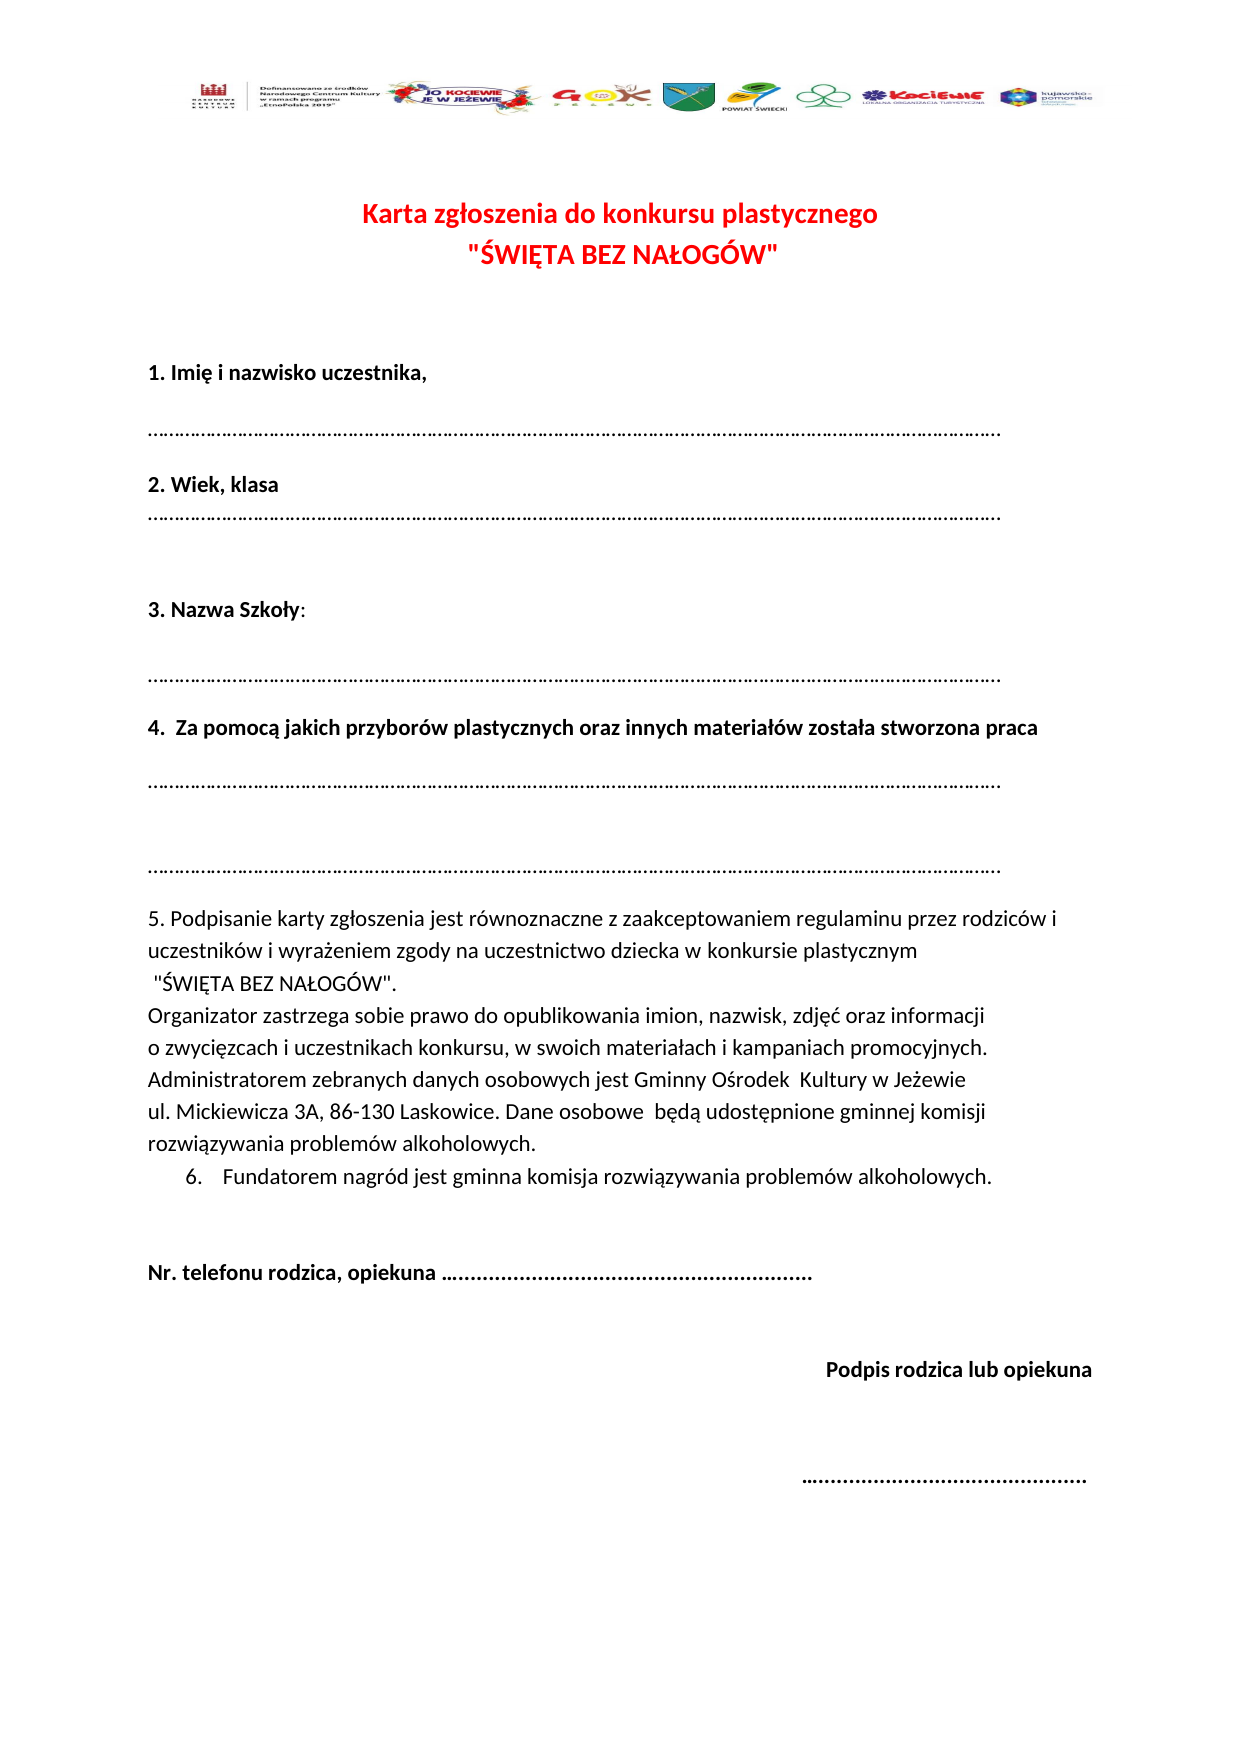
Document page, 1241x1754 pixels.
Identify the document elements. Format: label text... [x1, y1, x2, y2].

text Administratorem zebranych danych osobowych jest Gminny Ośrodek Kultury w Jeżewie ul. Mickiewicza 3A, 86-130 Laskowice. Dane osobowe będą udostępnione gminnej komisji rozwiązywania problemów alkoholowych. [148, 1065, 1092, 1158]
text 5. Podpisanie karty zgłoszenia jest równoznaczne z zaakceptowaniem regulaminu przez rodziców i uczestników i wyrażeniem zgody na uczestnictwo dziecka w konkursie plastycznym "ŚWIĘTA BEZ NAŁOGÓW". [148, 904, 1092, 997]
text 4. Za pomocą jakich przyborów plastycznych oraz innych materiałów została stworzona praca [148, 713, 1092, 741]
text Karta zgłoszenia do konkursu plastycznego "ŚWIĘTA BEZ NAŁOGÓW" [148, 118, 1092, 271]
list Fundatorem nagród jest gminna komisja rozwiązywania problemów alkoholowych. [185, 1162, 1092, 1190]
text …............................................ [148, 1461, 1092, 1489]
picture [157, 73, 1133, 119]
text 3. Nazwa Szkoły: ……………………………………………………………………………………………………………………………………………… [148, 596, 1092, 688]
text Organizator zastrzega sobie prawo do opublikowania imion, nazwisk, zdjęć oraz informacji o zwycięzcach i uczestnikach konkursu, w swoich materiałach i kampaniach promocyjnych. [148, 1001, 1092, 1061]
text Podpis rodzica lub opiekuna [148, 1323, 1092, 1383]
text 1. Imię i nazwisko uczestnika, ……………………………………………………………………………………………………………………………………………… 2. Wiek, klasa ……………………………………………………………………………………………………………………………………………… [148, 358, 1092, 526]
text ……………………………………………………………………………………………………………………………………………… [148, 819, 1092, 879]
text Nr. telefonu rodzica, opiekuna ….......................................................... [148, 1258, 1092, 1286]
text ……………………………………………………………………………………………………………………………………………… [148, 766, 1092, 794]
